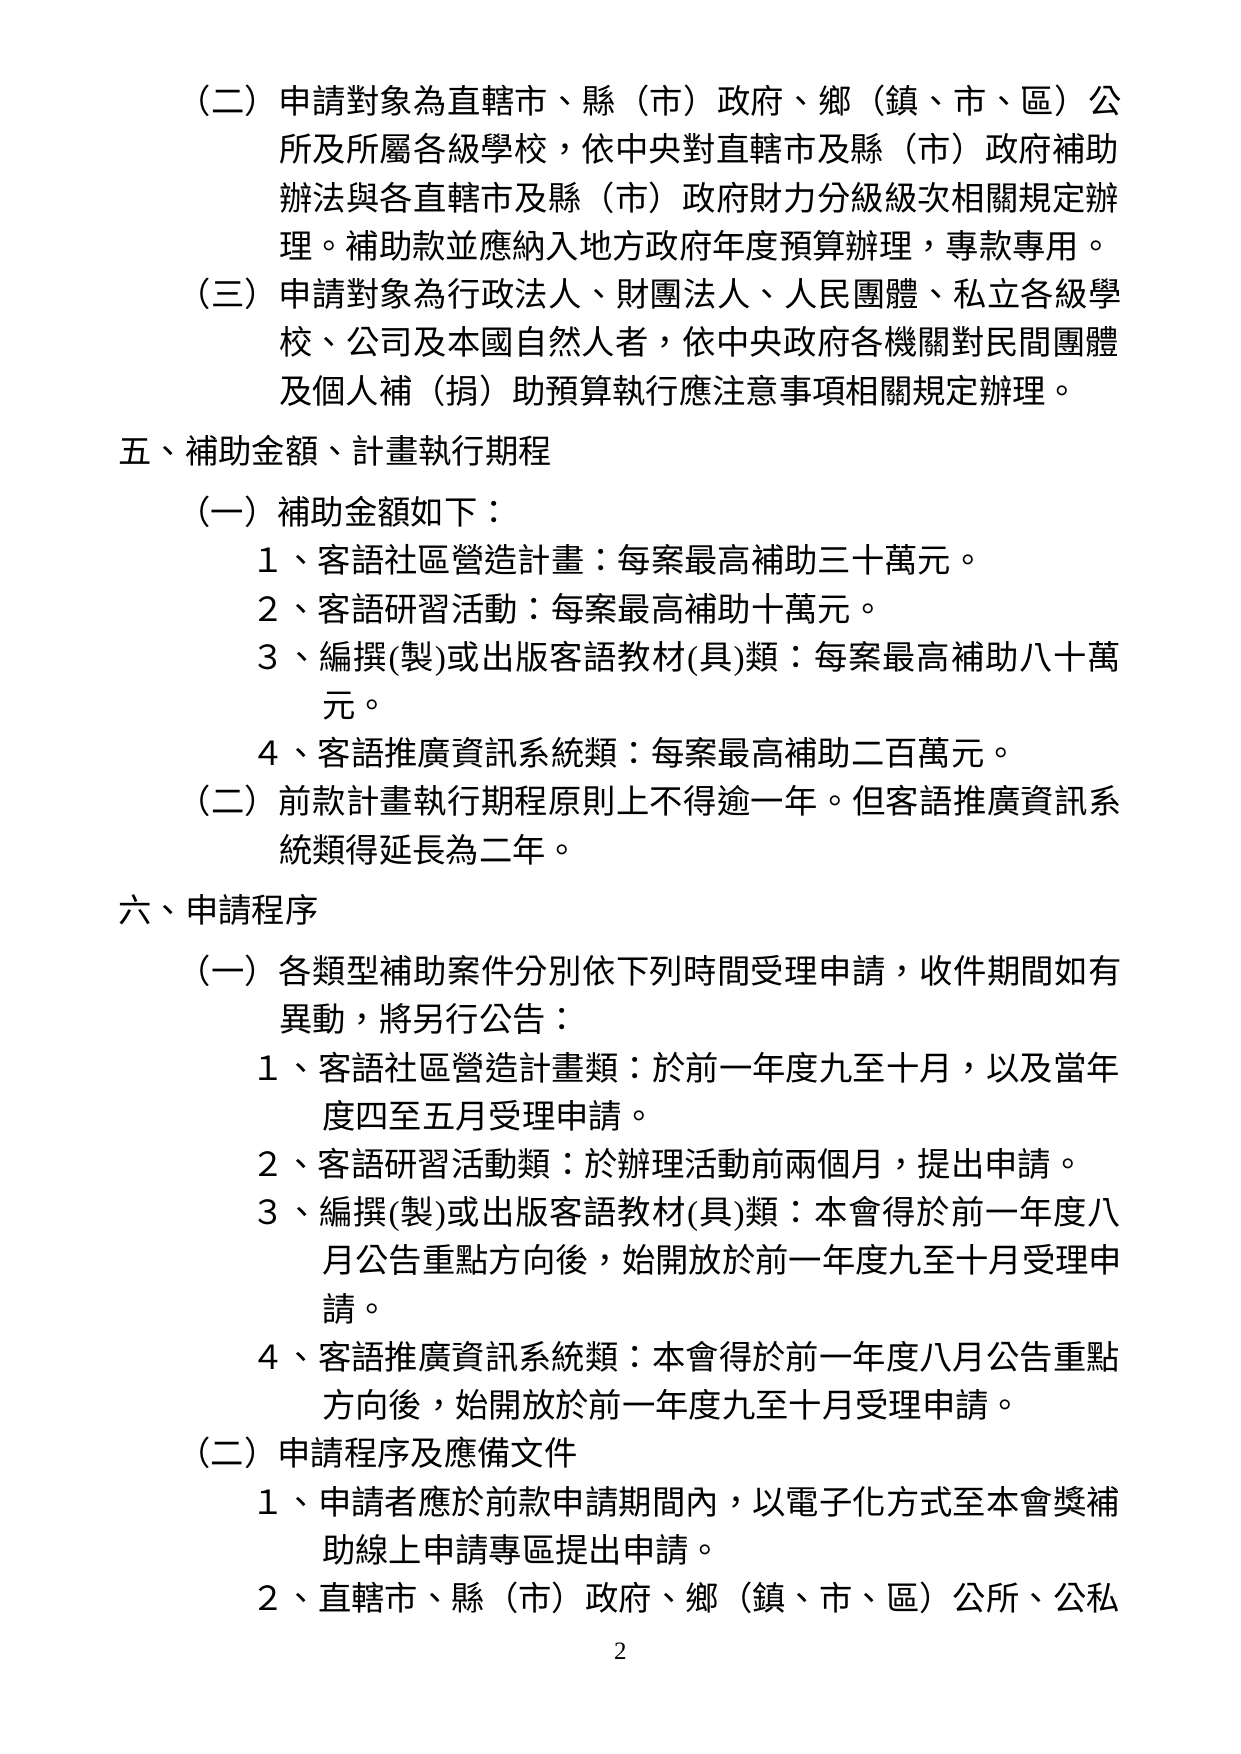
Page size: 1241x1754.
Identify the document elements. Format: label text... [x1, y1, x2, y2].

text （二）申請對象為直轄市、縣（市）政府、鄉（鎮、市、區）公所及所屬各級學校，依中央對直轄市及縣（市）政府補助辦法與各直轄市及縣（市）政府財力分級級次相關規定辦理。補助款並應納入地方政府年度預算辦理，專款專用。 [177, 75, 1122, 268]
text （二）申請程序及應備文件 [177, 1427, 1122, 1475]
text （一）各類型補助案件分別依下列時間受理申請，收件期間如有異動，將另行公告： [177, 945, 1122, 1041]
text ２、客語研習活動類：於辦理活動前兩個月，提出申請。 [251, 1138, 1122, 1186]
text ２、客語研習活動：每案最高補助十萬元。 [251, 582, 1122, 631]
text （二）前款計畫執行期程原則上不得逾一年。但客語推廣資訊系統類得延長為二年。 [177, 775, 1122, 872]
text １、客語社區營造計畫類：於前一年度九至十月，以及當年度四至五月受理申請。 [251, 1041, 1122, 1138]
text ３、編撰(製)或出版客語教材(具)類：每案最高補助八十萬元。 [251, 631, 1122, 727]
text ４、客語推廣資訊系統類：每案最高補助二百萬元。 [251, 727, 1122, 775]
text ３、編撰(製)或出版客語教材(具)類：本會得於前一年度八月公告重點方向後，始開放於前一年度九至十月受理申請。 [251, 1186, 1122, 1331]
text 六、申請程序 [118, 884, 1107, 932]
text １、客語社區營造計畫：每案最高補助三十萬元。 [251, 534, 1122, 582]
text 五、補助金額、計畫執行期程 [118, 425, 1107, 473]
text （三）申請對象為行政法人、財團法人、人民團體、私立各級學校、公司及本國自然人者，依中央政府各機關對民間團體及個人補（捐）助預算執行應注意事項相關規定辦理。 [177, 268, 1122, 413]
text １、申請者應於前款申請期間內，以電子化方式至本會獎補助線上申請專區提出申請。 [251, 1475, 1122, 1572]
text （一）補助金額如下： [177, 486, 1122, 534]
text ２、直轄市、縣（市）政府、鄉（鎮、市、區）公所、公私 [251, 1572, 1122, 1620]
text ４、客語推廣資訊系統類：本會得於前一年度八月公告重點方向後，始開放於前一年度九至十月受理申請。 [251, 1331, 1122, 1427]
